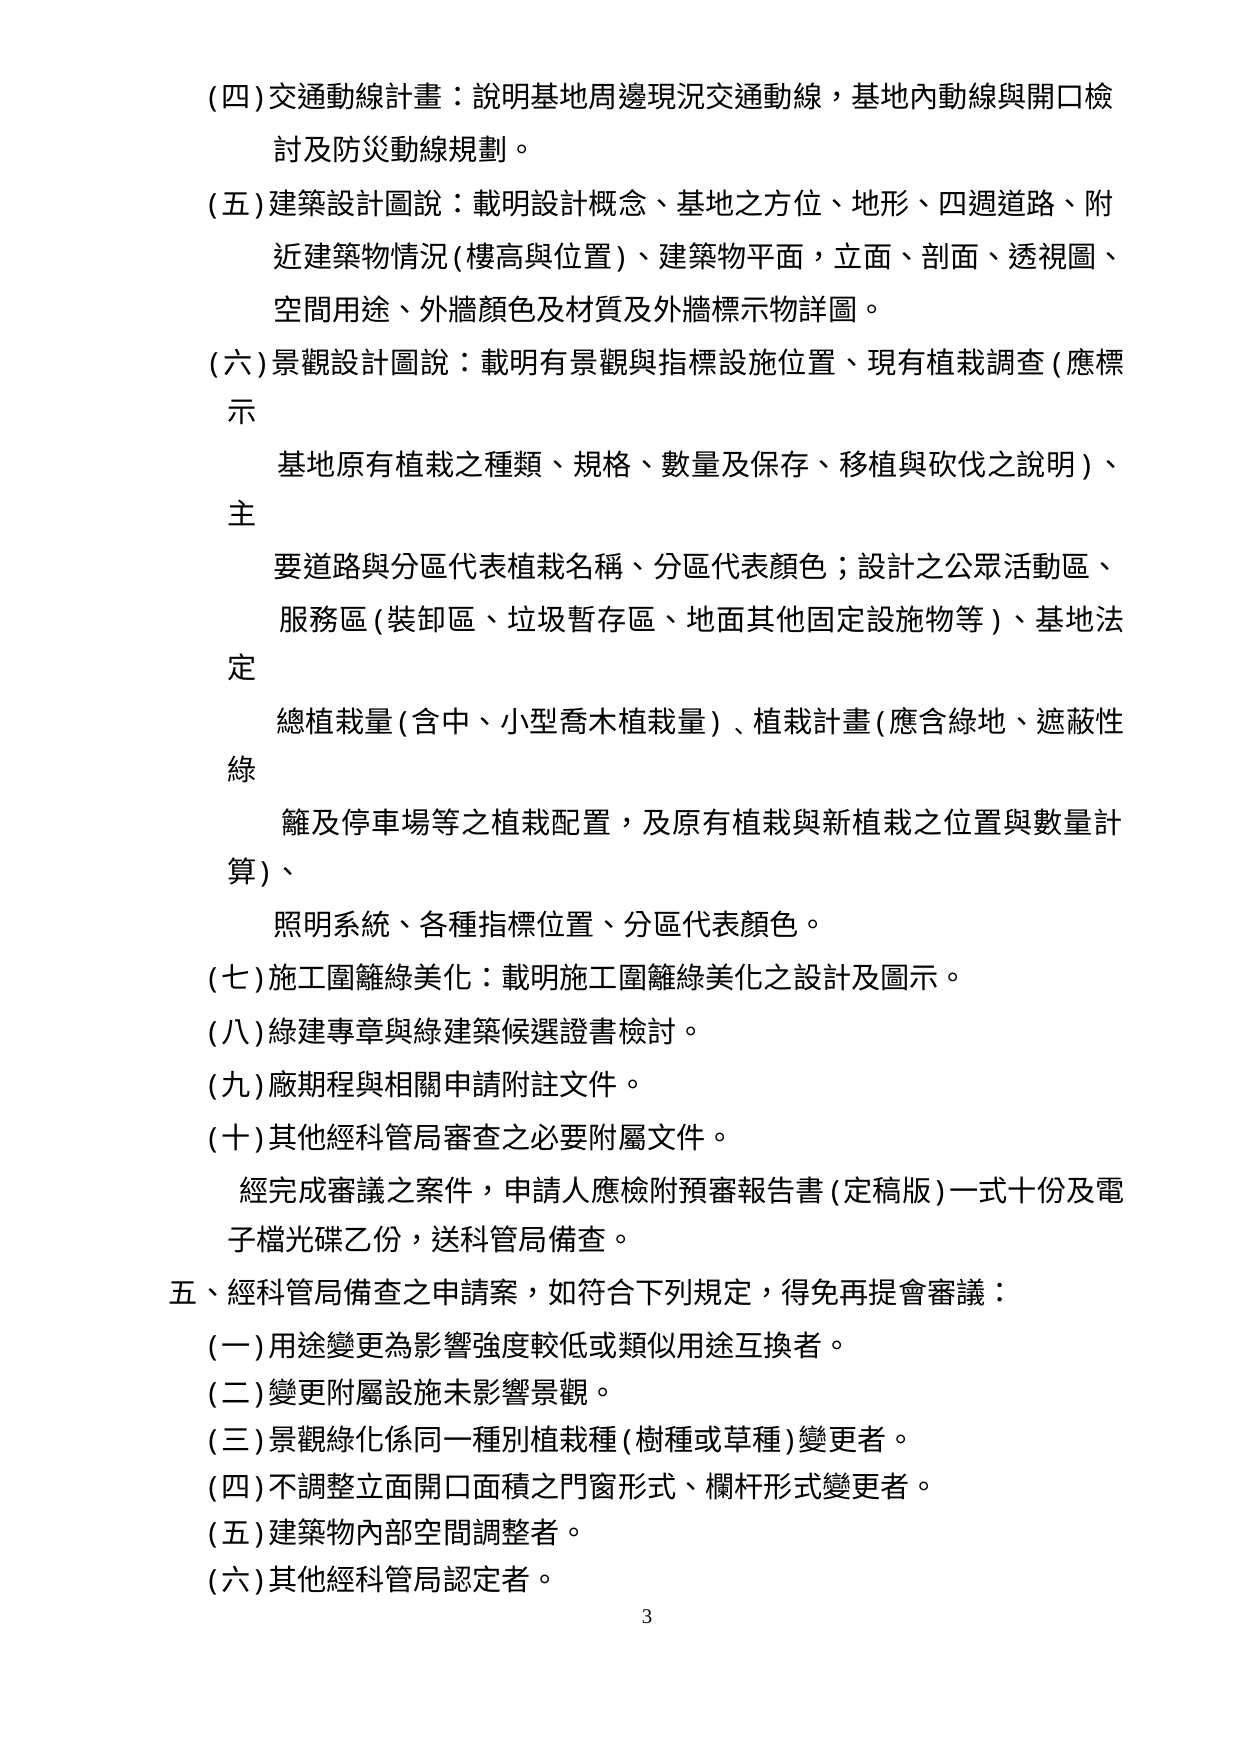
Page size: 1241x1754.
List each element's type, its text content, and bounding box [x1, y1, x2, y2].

text 近建築物情況(樓高與位置)、建築物平面，立面、剖面、透視圖、 [169, 233, 1125, 276]
text (六)景觀設計圖說：載明有景觀與指標設施位置、現有植栽調查(應標示 [169, 340, 1125, 431]
text (十)其他經科管局審查之必要附屬文件。 [169, 1114, 1125, 1157]
text 討及防災動線規劃。 [169, 127, 1125, 169]
text (二)變更附屬設施未影響景觀。 [169, 1369, 1125, 1412]
text (九)廠期程與相關申請附註文件。 [169, 1061, 1125, 1104]
text 籬及停車場等之植栽配置，及原有植栽與新植栽之位置與數量計算)、 [169, 800, 1125, 891]
text (四)不調整立面開口面積之門窗形式、欄杆形式變更者。 [169, 1463, 1125, 1506]
text (六)其他經科管局認定者。 [169, 1557, 1125, 1599]
text 五、經科管局備查之申請案，如符合下列規定，得免再提會審議： [169, 1269, 1125, 1312]
text 要道路與分區代表植栽名稱、分區代表顏色；設計之公眾活動區、 [169, 543, 1125, 586]
text (一)用途變更為影響強度較低或類似用途互換者。 [169, 1322, 1125, 1365]
text (八)綠建專章與綠建築候選證書檢討。 [169, 1008, 1125, 1051]
text 服務區(裝卸區、垃圾暫存區、地面其他固定設施物等)、基地法定 [169, 596, 1125, 687]
text (七)施工圍籬綠美化：載明施工圍籬綠美化之設計及圖示。 [169, 955, 1125, 997]
text 經完成審議之案件，申請人應檢附預審報告書(定稿版)一式十份及電子檔光碟乙份，送科管局備查。 [169, 1168, 1125, 1259]
text 空間用途、外牆顏色及材質及外牆標示物詳圖。 [169, 287, 1125, 329]
text 照明系統、各種指標位置、分區代表顏色。 [169, 902, 1125, 944]
text 基地原有植栽之種類、規格、數量及保存、移植與砍伐之說明)、主 [169, 442, 1125, 532]
text 總植栽量(含中、小型喬木植栽量)﹑植栽計畫(應含綠地、遮蔽性綠 [169, 698, 1125, 789]
text (五)建築設計圖說：載明設計概念、基地之方位、地形、四週道路、附 [169, 180, 1125, 223]
text (四)交通動線計畫：說明基地周邊現況交通動線，基地內動線與開口檢 [169, 74, 1125, 116]
text (三)景觀綠化係同一種別植栽種(樹種或草種)變更者。 [169, 1416, 1125, 1459]
text (五)建築物內部空間調整者。 [169, 1510, 1125, 1552]
